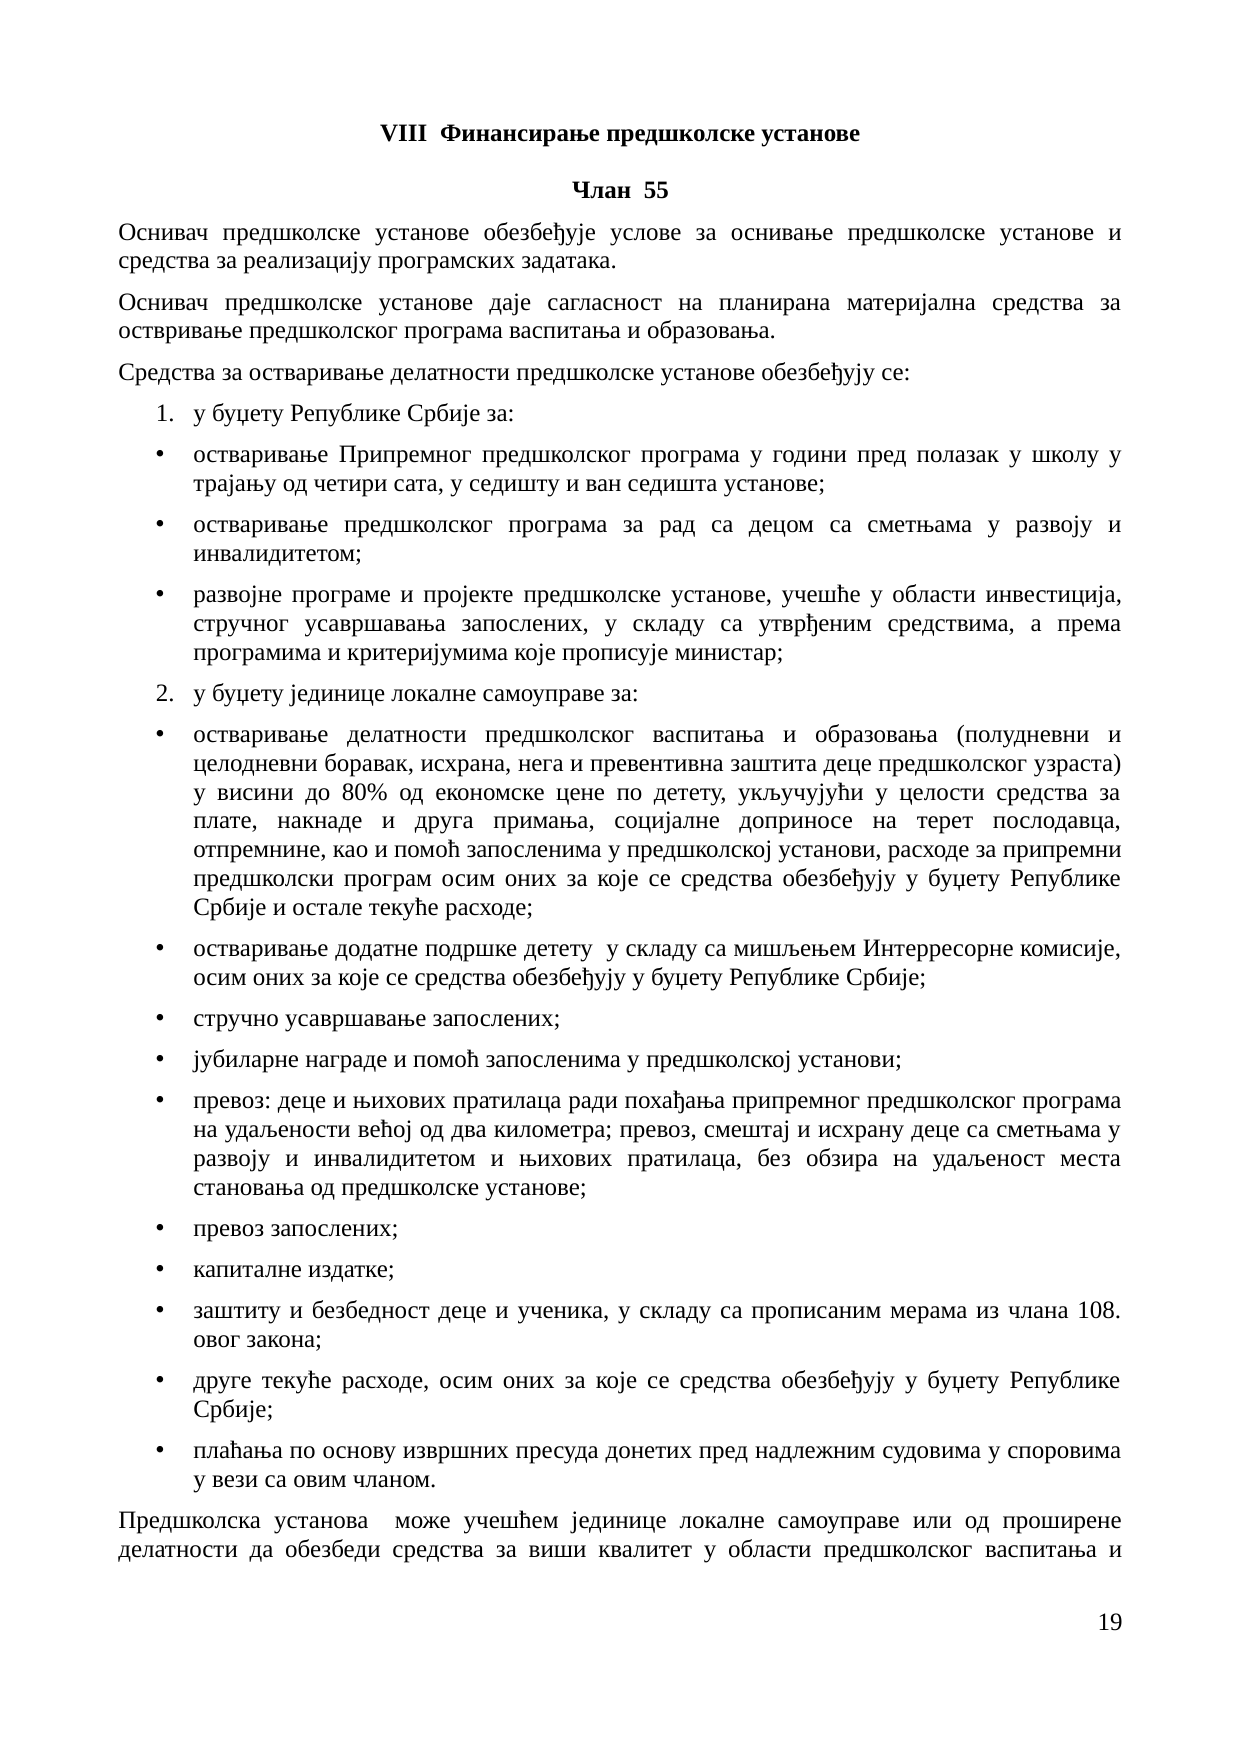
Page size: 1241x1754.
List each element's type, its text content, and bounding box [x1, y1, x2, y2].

list остваривање предшколског програма за рад са децом са сметњама у развоју и инвалидитетом; [156, 509, 1122, 567]
list развојне програме и пројекте предшколске установе, учешће у области инвестиција, стручног усавршавања запослених, у складу са утврђеним средствима, а према програмима и критеријумима које прописује министар; [156, 579, 1122, 666]
list јубиларне награде и помоћ запосленима у предшколској установи; [156, 1044, 1122, 1073]
list превоз запослених; [156, 1213, 1122, 1242]
text Члан 55 [118, 176, 1122, 204]
text Предшколска установа може учешћем јединице локалне самоуправе или од проширене делатности да обезбеди средства за виши квалитет у области предшколског васпитања и [118, 1506, 1122, 1563]
list у буџету Републике Србије за: [156, 398, 1122, 427]
list остваривање Припремног предшколског програма у години пред полазак у школу у трајању од четири сата, у седишту и ван седишта установе; [156, 439, 1122, 497]
list стручно усавршавање запослених; [156, 1003, 1122, 1032]
text Средства за остваривање делатности предшколске установе обезбеђују се: [118, 357, 1122, 386]
list превоз: деце и њихових пратилаца ради похађања припремног предшколског програма на удаљености већој од два километра; превоз, смештај и исхрану деце са сметњама у развоју и инвалидитетом и њихових пратилаца, без обзира на удаљеност места становања од предшколске установе; [156, 1086, 1122, 1201]
list остваривање додатне подршке детету у складу са мишљењем Интерресорне комисије, осим оних за које се средства обезбеђују у буџету Републике Србије; [156, 933, 1122, 991]
text Оснивач предшколске установе обезбеђује услове за оснивање предшколске установе и средства за реализацију програмских задатака. [118, 217, 1122, 274]
text Оснивач предшколске установе даје сагласност на планирана материјална средства за оствривање предшколског програма васпитања и образовања. [118, 287, 1122, 344]
text VIII Финансирање предшколске установе [118, 118, 1122, 147]
list плаћања по основу извршних пресуда донетих пред надлежним судовима у споровима у вези са овим чланом. [156, 1436, 1122, 1493]
list заштиту и безбедност деце и ученика, у складу са прописаним мерама из члана 108. овог закона; [156, 1296, 1122, 1353]
list капиталне издатке; [156, 1254, 1122, 1283]
list у буџету јединице локалне самоуправе за: [156, 678, 1122, 707]
list друге текуће расходе, осим оних за које се средства обезбеђују у буџету Републике Србије; [156, 1366, 1122, 1423]
list остваривање делатности предшколског васпитања и образовања (полудневни и целодневни боравак, исхрана, нега и превентивна заштита деце предшколског узраста) у висини до 80% од економске цене по детету, укључујући у целости средства за плате, накнаде и друга примања, социјалне доприносе на терет послодавца, отпремнине, као и помоћ запосленима у предшколској установи, расходе за припремни предшколски програм осим оних за које се средства обезбеђују у буџету Републике Србије и остале текуће расходе; [156, 719, 1122, 921]
